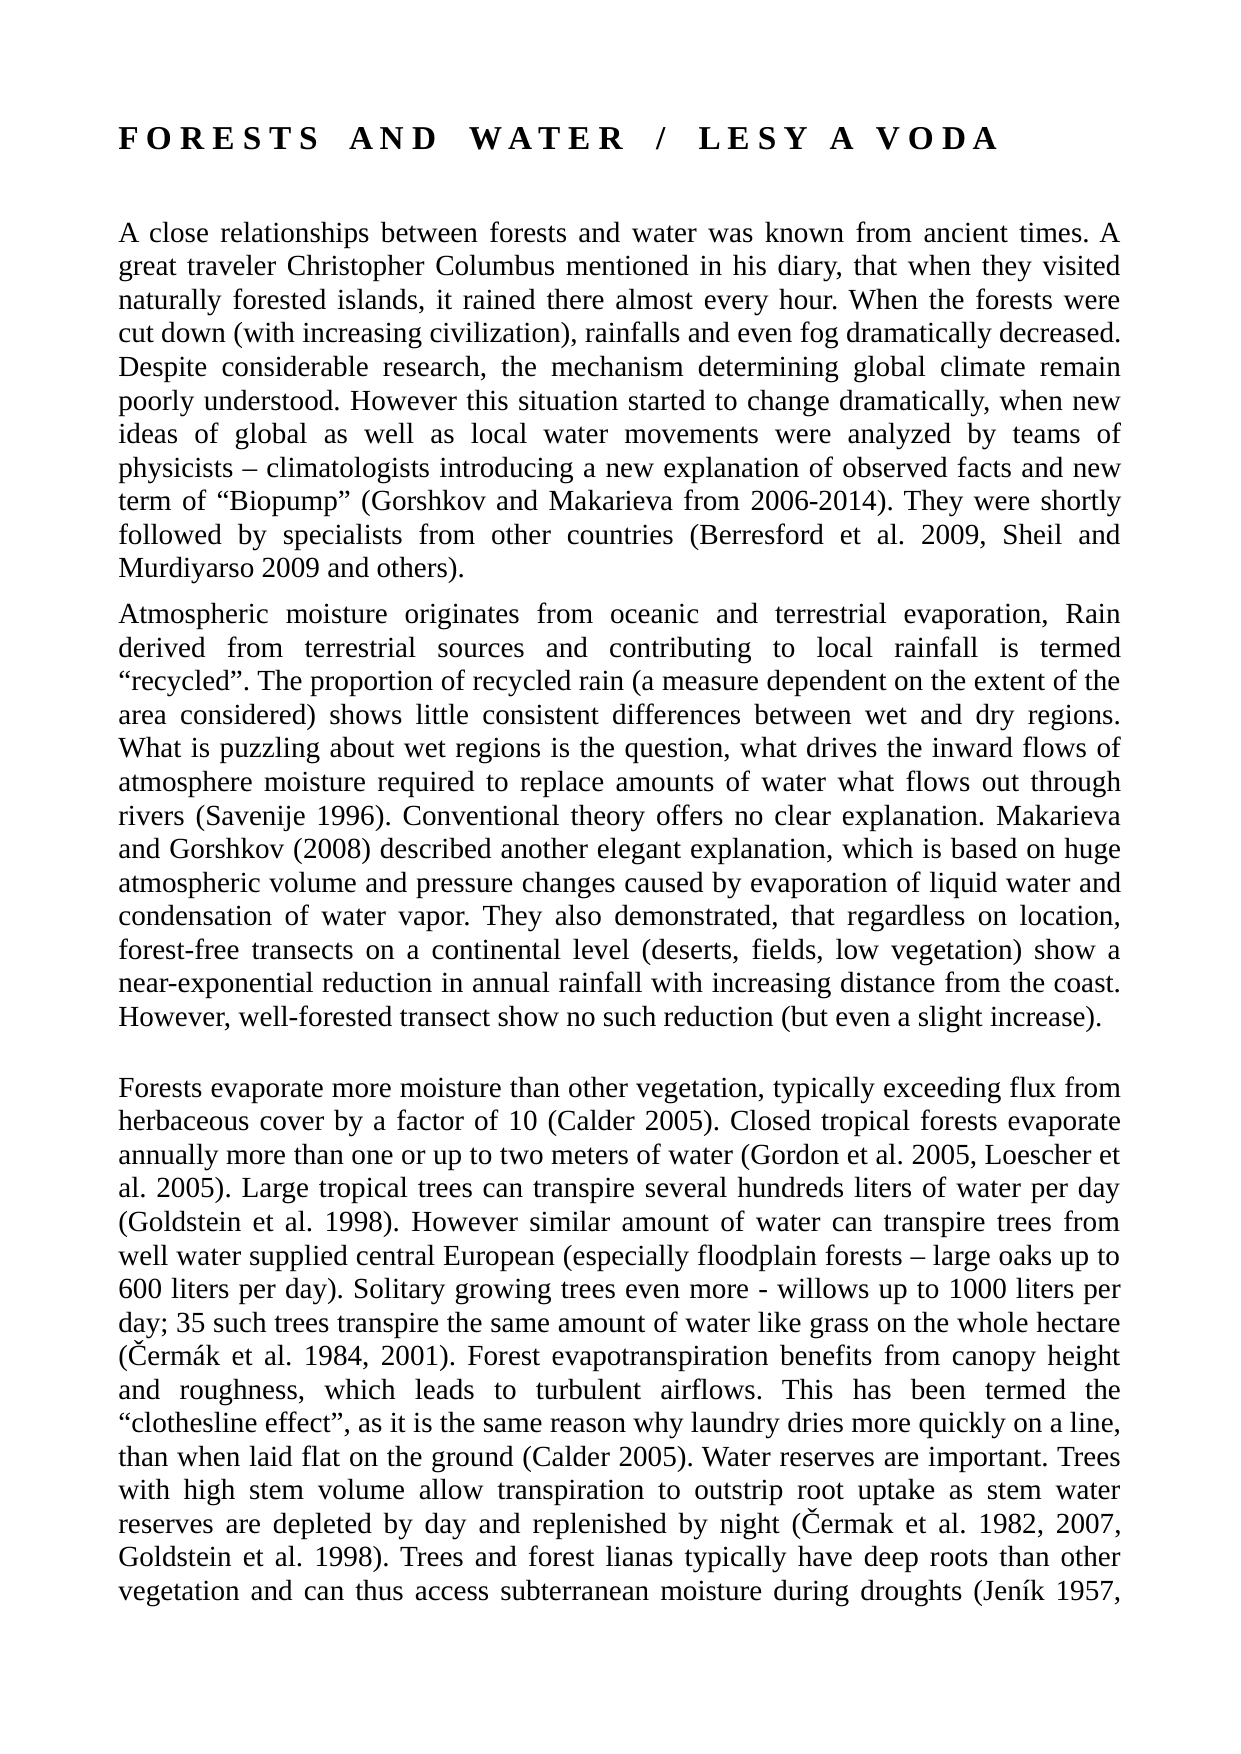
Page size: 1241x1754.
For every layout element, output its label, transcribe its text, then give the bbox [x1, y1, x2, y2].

text F O R E S T S A N D W A T E R / L E S Y A V O D A [118, 118, 1122, 156]
text Atmospheric moisture originates from oceanic and terrestrial evaporation, Rain derived from terrestrial sources and contributing to local rainfall is termed “recycled”. The proportion of recycled rain (a measure dependent on the extent of the area considered) shows little consistent differences between wet and dry regions. What is puzzling about wet regions is the question, what drives the inward flows of atmosphere moisture required to replace amounts of water what flows out through rivers (Savenije 1996). Conventional theory offers no clear explanation. Makarieva and Gorshkov (2008) described another elegant explanation, which is based on huge atmospheric volume and pressure changes caused by evaporation of liquid water and condensation of water vapor. They also demonstrated, that regardless on location, forest-free transects on a continental level (deserts, fields, low vegetation) show a near-exponential reduction in annual rainfall with increasing distance from the coast. However, well-forested transect show no such reduction (but even a slight increase). [118, 596, 1122, 1032]
text Forests evaporate more moisture than other vegetation, typically exceeding flux from herbaceous cover by a factor of 10 (Calder 2005). Closed tropical forests evaporate annually more than one or up to two meters of water (Gordon et al. 2005, Loescher et al. 2005). Large tropical trees can transpire several hundreds liters of water per day (Goldstein et al. 1998). However similar amount of water can transpire trees from well water supplied central European (especially floodplain forests – large oaks up to 600 liters per day). Solitary growing trees even more - willows up to 1000 liters per day; 35 such trees transpire the same amount of water like grass on the whole hectare (Čermák et al. 1984, 2001). Forest evapotranspiration benefits from canopy height and roughness, which leads to turbulent airflows. This has been termed the “clothesline effect”, as it is the same reason why laundry dries more quickly on a line, than when laid flat on the ground (Calder 2005). Water reserves are important. Trees with high stem volume allow transpiration to outstrip root uptake as stem water reserves are depleted by day and replenished by night (Čermak et al. 1982, 2007, Goldstein et al. 1998). Trees and forest lianas typically have deep roots than other vegetation and can thus access subterranean moisture during droughts (Jeník 1957, [118, 1070, 1122, 1607]
text A close relationships between forests and water was known from ancient times. A great traveler Christopher Columbus mentioned in his diary, that when they visited naturally forested islands, it rained there almost every hour. When the forests were cut down (with increasing civilization), rainfalls and even fog dramatically decreased. Despite considerable research, the mechanism determining global climate remain poorly understood. However this situation started to change dramatically, when new ideas of global as well as local water movements were analyzed by teams of physicists – climatologists introducing a new explanation of observed facts and new term of “Biopump” (Gorshkov and Makarieva from 2006-2014). They were shortly followed by specialists from other countries (Berresford et al. 2009, Sheil and Murdiyarso 2009 and others). [118, 215, 1122, 584]
